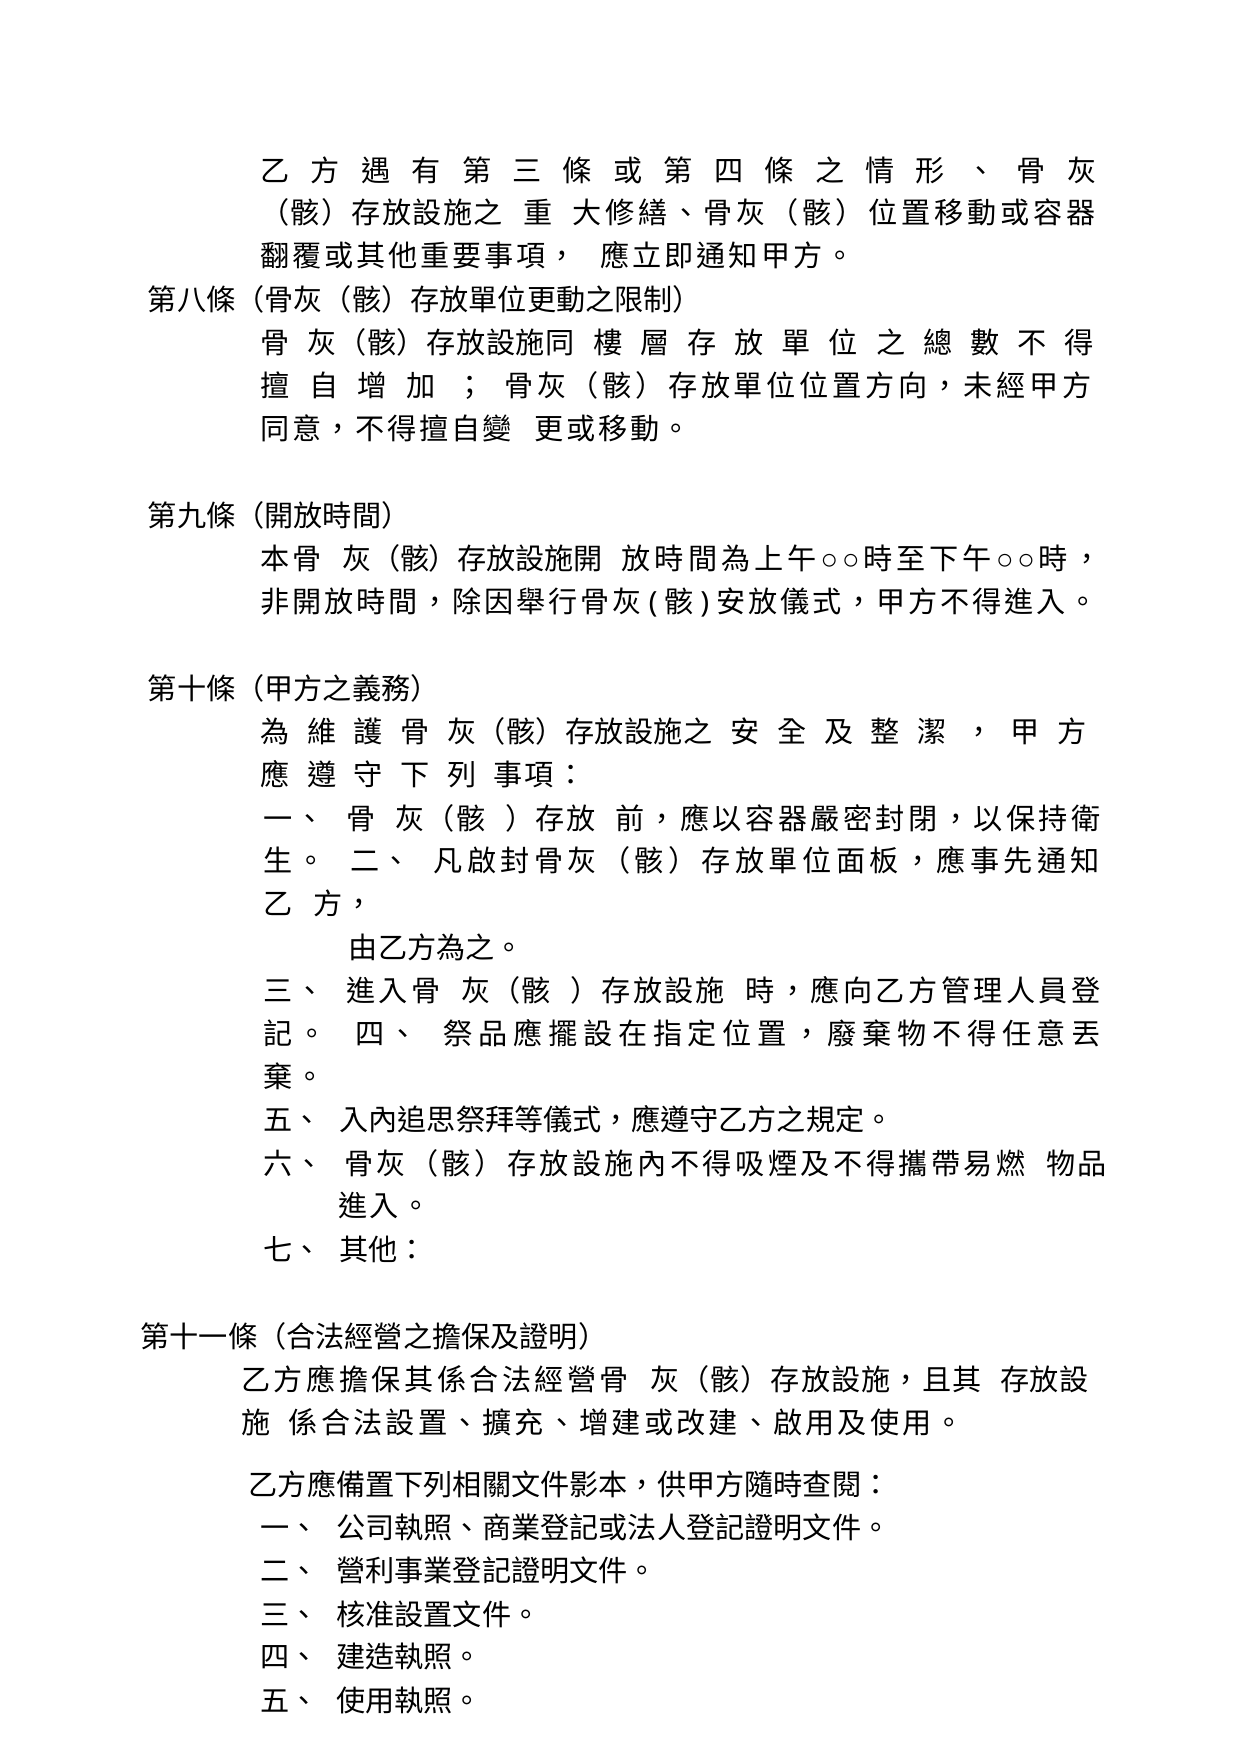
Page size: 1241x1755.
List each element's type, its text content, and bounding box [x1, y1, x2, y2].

text 第八條（骨灰（骸）存放單位更動之限制） [148, 279, 1113, 319]
text 五、 入內追思祭拜等儀式，應遵守乙方之規定。 [263, 1100, 1113, 1139]
text 本骨 灰（骸）存放設施開 放時間為上午○○時至下午○○時， 非開放時間，除因舉行骨灰(骸)安放儀式，甲方不得進入。 [260, 538, 1101, 621]
text 骨 灰（骸）存放設施同 樓 層 存 放 單 位 之 總 數 不 得 擅 自 增 加 ； 骨灰（骸）存放單位位置方向，未經甲方同意，不得擅自變 更或移動。 [260, 322, 1093, 448]
text 七、 其他： [263, 1229, 1113, 1269]
text 為 維 護 骨 灰（骸）存放設施之 安 全 及 整 潔 ， 甲 方 應 遵 守 下 列 事項： [260, 711, 1113, 794]
text 第十條（甲方之義務） [148, 668, 1113, 708]
text 三、 進入骨 灰（骸 ）存放設施 時，應向乙方管理人員登記。 四、 祭品應擺設在指定位置，廢棄物不得任意丟棄。 [263, 970, 1101, 1096]
text 乙方應擔保其係合法經營骨 灰（骸）存放設施，且其 存放設施 係合法設置、擴充、增建或改建、啟用及使用。 [241, 1359, 1113, 1442]
text 三、 核准設置文件。 四、 建造執照。 [260, 1594, 593, 1676]
text 第九條（開放時間） [148, 495, 1113, 535]
text 乙方應備置下列相關文件影本，供甲方隨時查閱： 一、 公司執照、商業登記或法人登記證明文件。 二、 營利事業登記證明文件。 [248, 1464, 965, 1590]
text 六、 骨灰（骸）存放設施內不得吸煙及不得攜帶易燃 物品 進入。 [263, 1143, 1113, 1225]
text 乙 方 遇 有 第 三 條 或 第 四 條 之 情 形 、 骨 灰（骸）存放設施之 重 大修繕、骨灰（骸）位置移動或容器翻覆或其他重要事項， 應立即通知甲方。 [260, 150, 1096, 275]
text 由乙方為之。 [347, 927, 526, 967]
text 五、 使用執照。 [260, 1680, 1113, 1720]
text 一、 骨 灰（骸 ）存放 前，應以容器嚴密封閉，以保持衛生。 二、 凡啟封骨灰（骸）存放單位面板，應事先通知乙 方， [263, 798, 1101, 923]
text 第十一條（合法經營之擔保及證明） [140, 1316, 1113, 1356]
